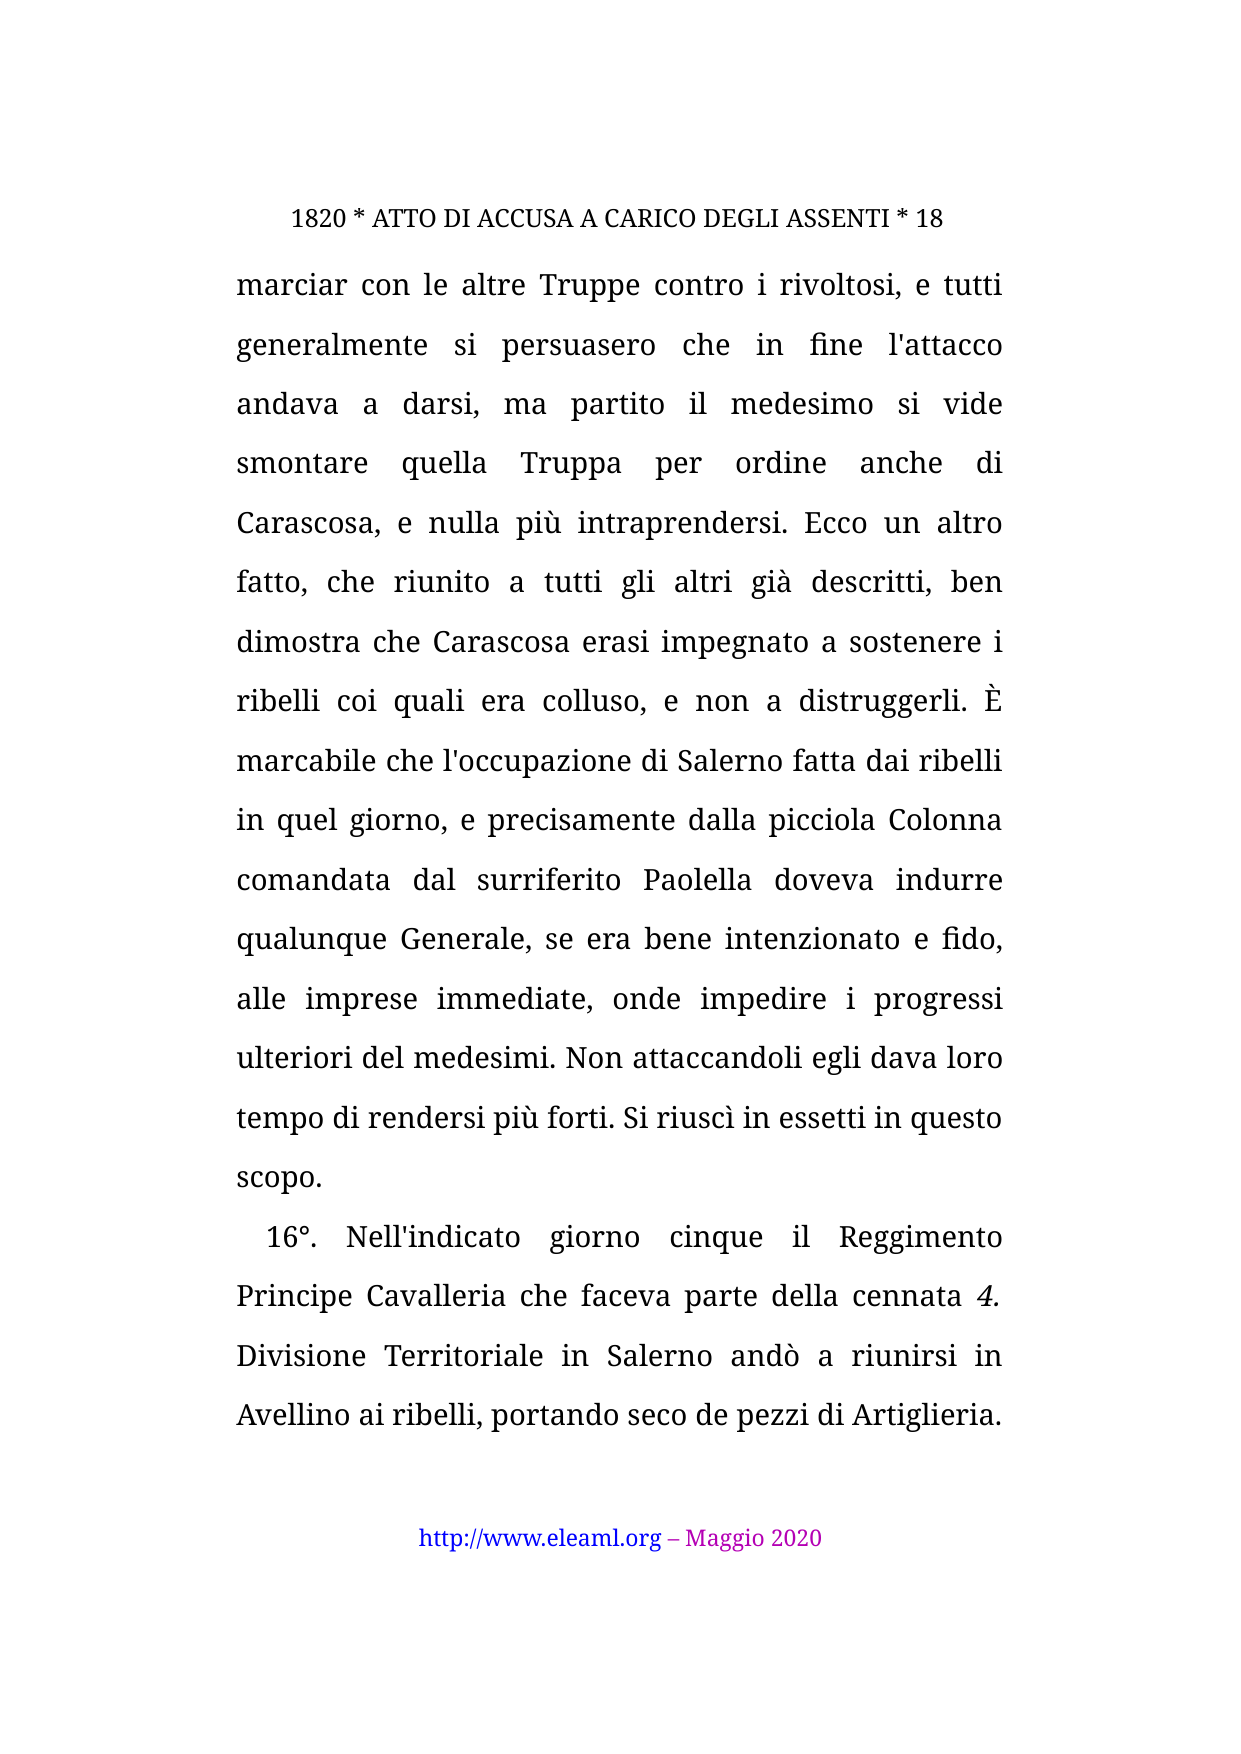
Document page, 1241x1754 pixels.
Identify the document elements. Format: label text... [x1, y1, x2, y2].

text marciar con le altre Truppe contro i rivoltosi, e tutti generalmente si persuasero che in fine l'attacco andava a darsi, ma partito il medesimo si vide smontare quella Truppa per ordine anche di Carascosa, e nulla più intraprendersi. Ecco un altro fatto, che riunito a tutti gli altri già descritti, ben dimostra che Carascosa erasi impegnato a sostenere i ribelli coi quali era colluso, e non a distruggerli. È marcabile che l'occupazione di Salerno fatta dai ribelli in quel giorno, e precisamente dalla picciola Colonna comandata dal surriferito Paolella doveva indurre qualunque Generale, se era bene intenzionato e fido, alle imprese immediate, onde impedire i progressi ulteriori del medesimi. Non attaccandoli egli dava loro tempo di rendersi più forti. Si riuscì in essetti in questo scopo. [236, 264, 1004, 1196]
text 16°. Nell'indicato giorno cinque il Reggimento Principe Cavalleria che faceva parte della cennata 4. Divisione Territoriale in Salerno andò a riunirsi in Avellino ai ribelli, portando seco de pezzi di Artiglieria. [236, 1216, 1004, 1434]
